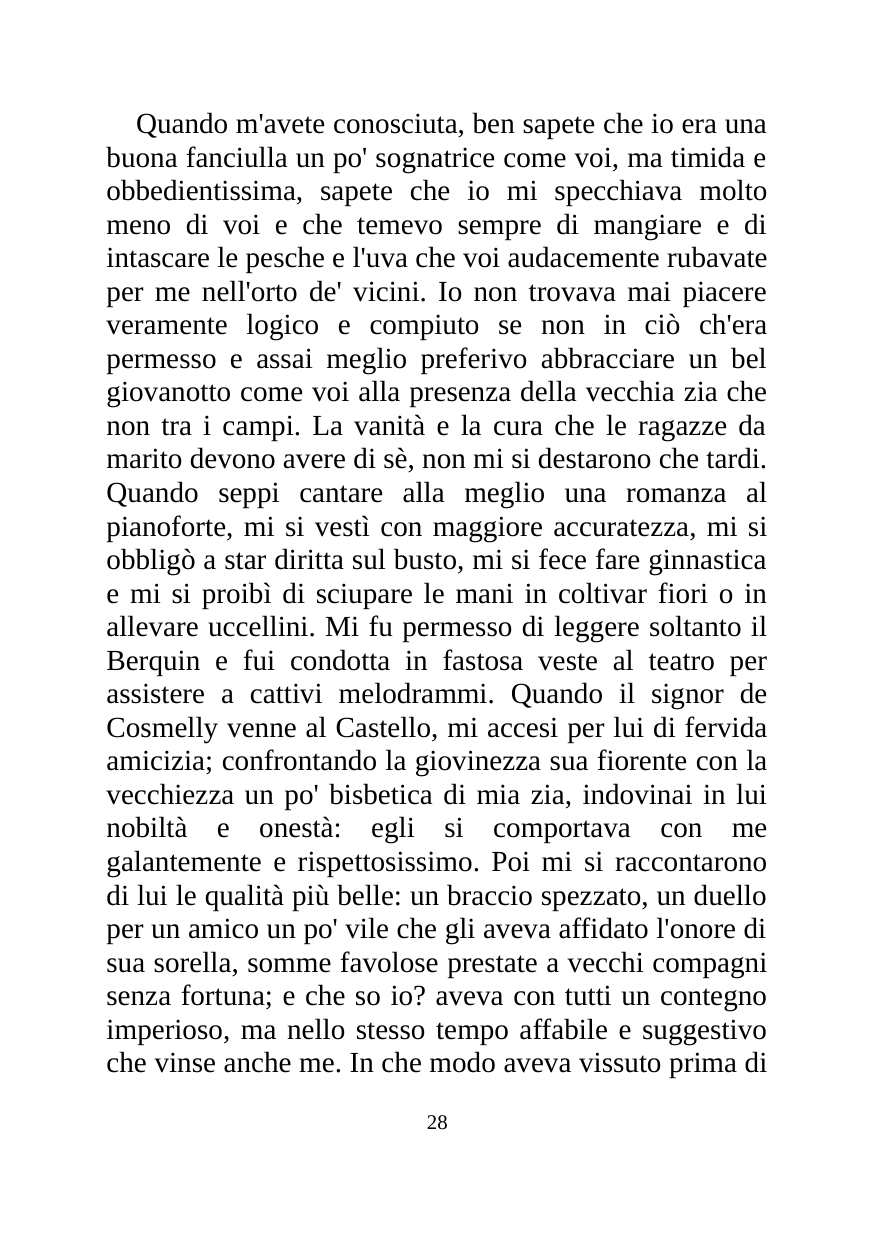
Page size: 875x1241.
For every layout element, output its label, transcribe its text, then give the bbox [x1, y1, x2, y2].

text Quando m'avete conosciuta, ben sapete che io era una buona fanciulla un po' sognatrice come voi, ma timida e obbedientissima, sapete che io mi specchiava molto meno di voi e che temevo sempre di mangiare e di intascare le pesche e l'uva che voi audacemente rubavate per me nell'orto de' vicini. Io non trovava mai piacere veramente logico e compiuto se non in ciò ch'era permesso e assai meglio preferivo abbracciare un bel giovanotto come voi alla presenza della vecchia zia che non tra i campi. La vanità e la cura che le ragazze da marito devono avere di sè, non mi si destarono che tardi. Quando seppi cantare alla meglio una romanza al pianoforte, mi si vestì con maggiore accuratezza, mi si obbligò a star diritta sul busto, mi si fece fare ginnastica e mi si proibì di sciupare le mani in coltivar fiori o in allevare uccellini. Mi fu permesso di leggere soltanto il Berquin e fui condotta in fastosa veste al teatro per assistere a cattivi melodrammi. Quando il signor de Cosmelly venne al Castello, mi accesi per lui di fervida amicizia; confrontando la giovinezza sua fiorente con la vecchiezza un po' bisbetica di mia zia, indovinai in lui nobiltà e onestà: egli si comportava con me galantemente e rispettosissimo. Poi mi si raccontarono di lui le qualità più belle: un braccio spezzato, un duello per un amico un po' vile che gli aveva affidato l'onore di sua sorella, somme favolose prestate a vecchi compagni senza fortuna; e che so io? aveva con tutti un contegno imperioso, ma nello stesso tempo affabile e suggestivo che vinse anche me. In che modo aveva vissuto prima di [106, 106, 768, 1079]
